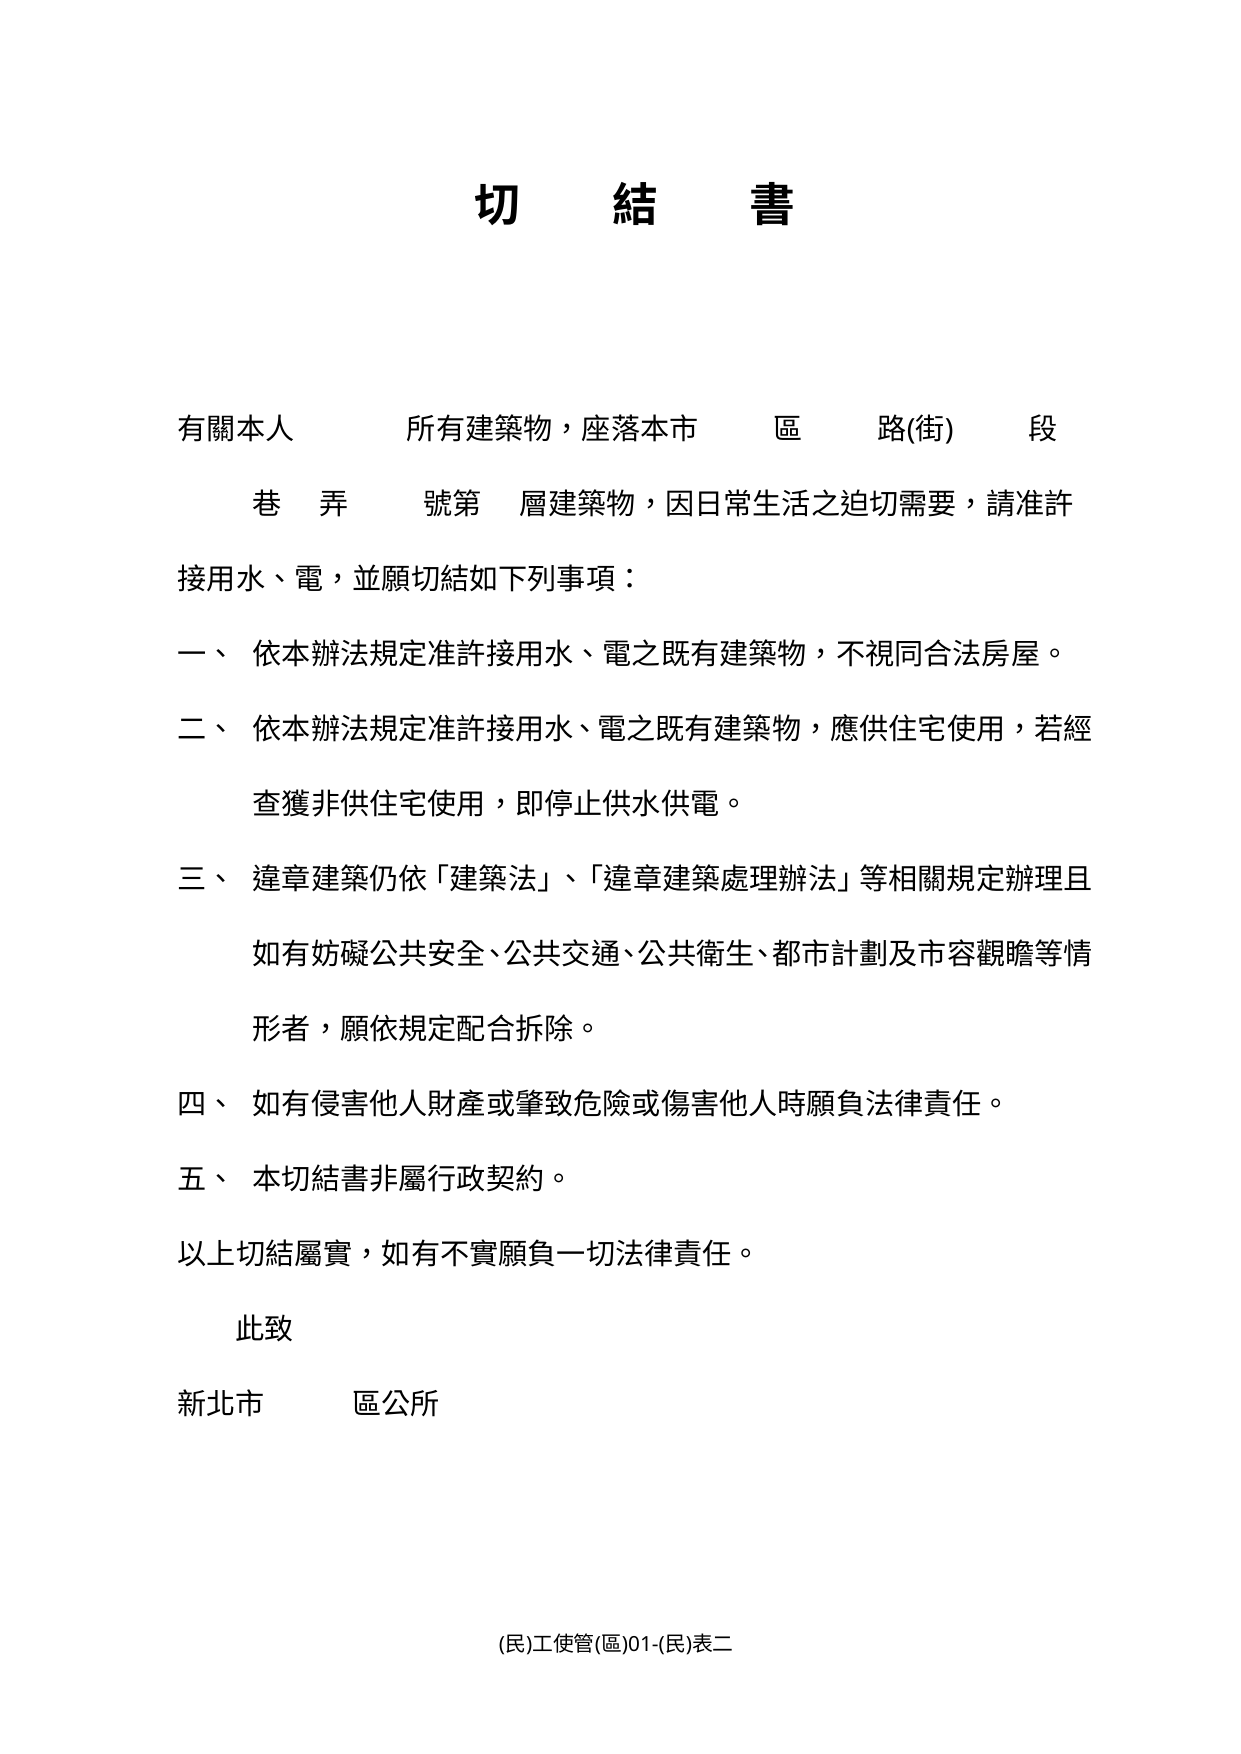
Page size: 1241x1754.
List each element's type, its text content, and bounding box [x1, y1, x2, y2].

text 此致 [177, 1289, 1092, 1364]
text 新北市 區公所 [177, 1364, 1092, 1439]
list 違章建築仍依「建築法」、「違章建築處理辦法」等相關規定辦理且如有妨礙公共安全、公共交通、公共衛生、都市計劃及市容觀瞻等情形者，願依規定配合拆除。 [177, 839, 1092, 1064]
list 依本辦法規定准許接用水、電之既有建築物，不視同合法房屋。 [177, 614, 1092, 689]
text 有關本人 所有建築物，座落本市 區 路(街) 段 [177, 389, 1092, 464]
list 如有侵害他人財產或肇致危險或傷害他人時願負法律責任。 [177, 1064, 1092, 1139]
text 以上切結屬實，如有不實願負一切法律責任。 [177, 1214, 1092, 1289]
list 依本辦法規定准許接用水、電之既有建築物，應供住宅使用，若經查獲非供住宅使用，即停止供水供電。 [177, 689, 1092, 839]
list 本切結書非屬行政契約。 [177, 1139, 1092, 1214]
text 切 結 書 [177, 164, 1092, 239]
text 巷 弄 號第 層建築物，因日常生活之迫切需要，請准許接用水、電，並願切結如下列事項： [177, 464, 1092, 614]
